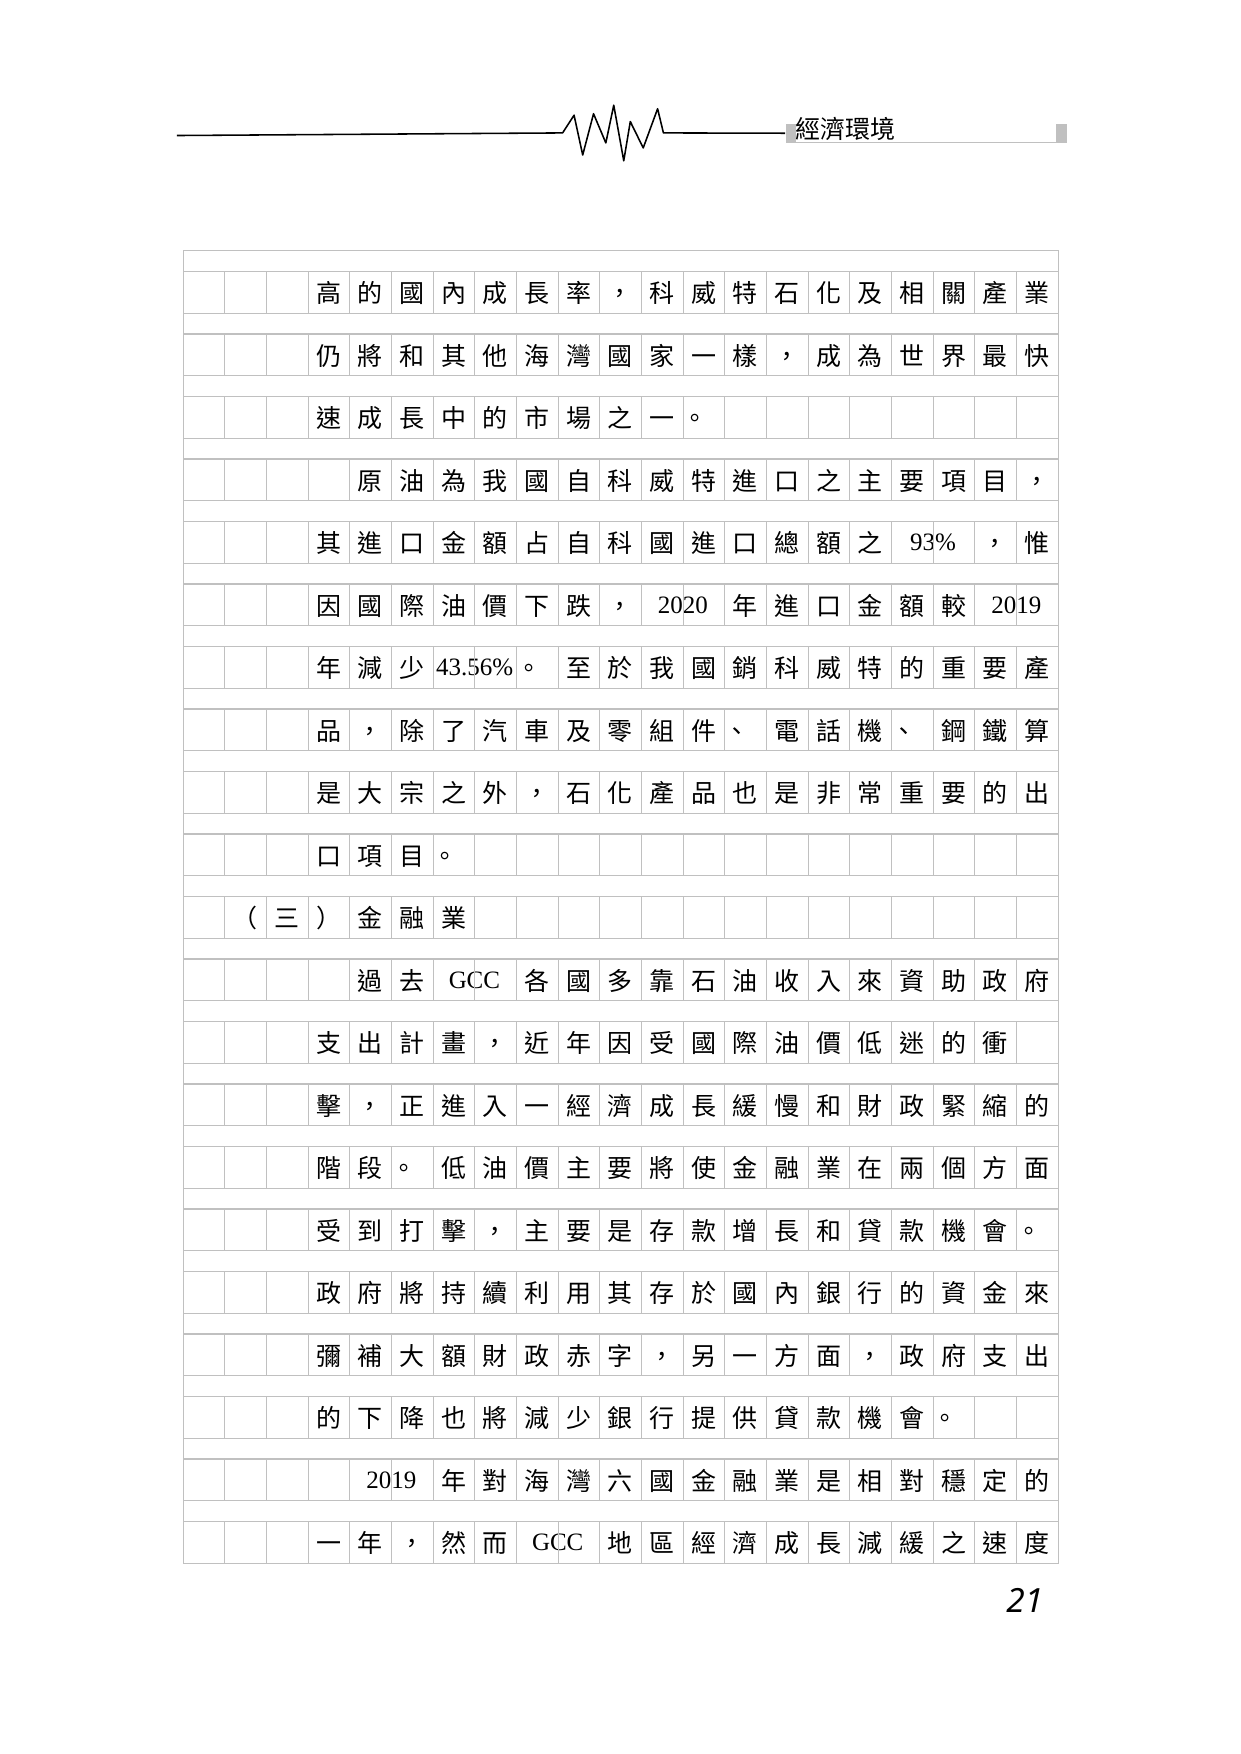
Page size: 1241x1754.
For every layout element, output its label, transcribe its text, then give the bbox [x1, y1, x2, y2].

text [642, 897, 683, 938]
text 過去GCC各國多靠石油收入來資助政府支出計畫，近年因受國際油價低迷的衝擊，正進入一經濟成長緩慢和財政緊縮的階段。低油價主要將使金融業在兩個方面受到打擊，主要是存款增長和貸款機會。政府將持續利用其存於國內銀行的資金來彌補大額財政赤字，另一方面，政府支出的下降也將減少銀行提供貸款機會。 [281, 1064, 1058, 1083]
text 過去GCC各國多靠石油收入來資助政府支出計畫，近年因受國際油價低迷的衝擊，正進入一經濟成長緩慢和財政緊縮的階段。低油價主要將使金融業在兩個方面受到打擊，主要是存款增長和貸款機會。政府將持續利用其存於國內銀行的資金來彌補大額財政赤字，另一方面，政府支出的下降也將減少銀行提供貸款機會。 [281, 1001, 1058, 1021]
text 2019年對海灣六國金融業是相對穩定的一年，然而GCC地區經濟成長減緩之速度各國不盡相同，如卡達和科威特，因政府擁有較多的財政緩衝，得以繼續資助大型政府計畫，如卡達2022年世界盃足球賽與科國政府的五年計畫。 [281, 1439, 1058, 1458]
text 原油為我國自科威特進口之主要項目，其進口金額占自科國進口總額之93%，惟因國際油價下跌，2020年進口金額較2019年減少43.56%。至於我國銷科威特的重要產品，除了汽車及零組件、電話機、鋼鐵算是大宗之外，石化產品也是非常重要的出口項目。 [281, 751, 1058, 771]
text 原油為我國自科威特進口之主要項目，其進口金額占自科國進口總額之93%，惟因國際油價下跌，2020年進口金額較2019年減少43.56%。至於我國銷科威特的重要產品，除了汽車及零組件、電話機、鋼鐵算是大宗之外，石化產品也是非常重要的出口項目。 [281, 689, 1058, 708]
text [892, 897, 933, 938]
text 過去GCC各國多靠石油收入來資助政府支出計畫，近年因受國際油價低迷的衝擊，正進入一經濟成長緩慢和財政緊縮的階段。低油價主要將使金融業在兩個方面受到打擊，主要是存款增長和貸款機會。政府將持續利用其存於國內銀行的資金來彌補大額財政赤字，另一方面，政府支出的下降也將減少銀行提供貸款機會。 [281, 1376, 1058, 1396]
text [975, 897, 1016, 938]
text [684, 897, 724, 938]
text 原油為我國自科威特進口之主要項目，其進口金額占自科國進口總額之93%，惟因國際油價下跌，2020年進口金額較2019年減少43.56%。至於我國銷科威特的重要產品，除了汽車及零組件、電話機、鋼鐵算是大宗之外，石化產品也是非常重要的出口項目。 [281, 501, 1058, 521]
text [767, 897, 808, 938]
text 三 [267, 897, 308, 938]
text [517, 897, 558, 938]
text 儘管科威特國內市場每年的成長率尚能維持在10%左右，但於短期內國內市場相對外國市場仍是非常小。然未來透過如此高的國內成長率，科威特石化及相關產業仍將和其他海灣國家一樣，成為世界最快速成長中的市場之一。 [281, 376, 1058, 396]
text 金 [350, 897, 391, 938]
text 原油為我國自科威特進口之主要項目，其進口金額占自科國進口總額之93%，惟因國際油價下跌，2020年進口金額較2019年減少43.56%。至於我國銷科威特的重要產品，除了汽車及零組件、電話機、鋼鐵算是大宗之外，石化產品也是非常重要的出口項目。 [281, 626, 1058, 646]
text 過去GCC各國多靠石油收入來資助政府支出計畫，近年因受國際油價低迷的衝擊，正進入一經濟成長緩慢和財政緊縮的階段。低油價主要將使金融業在兩個方面受到打擊，主要是存款增長和貸款機會。政府將持續利用其存於國內銀行的資金來彌補大額財政赤字，另一方面，政府支出的下降也將減少銀行提供貸款機會。 [281, 1251, 1058, 1271]
text 過去GCC各國多靠石油收入來資助政府支出計畫，近年因受國際油價低迷的衝擊，正進入一經濟成長緩慢和財政緊縮的階段。低油價主要將使金融業在兩個方面受到打擊，主要是存款增長和貸款機會。政府將持續利用其存於國內銀行的資金來彌補大額財政赤字，另一方面，政府支出的下降也將減少銀行提供貸款機會。 [281, 1314, 1058, 1333]
text [207, 897, 224, 938]
text 原油為我國自科威特進口之主要項目，其進口金額占自科國進口總額之93%，惟因國際油價下跌，2020年進口金額較2019年減少43.56%。至於我國銷科威特的重要產品，除了汽車及零組件、電話機、鋼鐵算是大宗之外，石化產品也是非常重要的出口項目。 [281, 564, 1058, 583]
text [934, 897, 974, 938]
text [850, 897, 891, 938]
text 融 [392, 897, 433, 938]
text 2019年對海灣六國金融業是相對穩定的一年，然而GCC地區經濟成長減緩之速度各國不盡相同，如卡達和科威特，因政府擁有較多的財政緩衝，得以繼續資助大型政府計畫，如卡達2022年世界盃足球賽與科國政府的五年計畫。 [281, 1501, 1058, 1521]
text （ [225, 897, 266, 938]
text [809, 897, 849, 938]
text ） [309, 897, 349, 938]
text [475, 897, 516, 938]
text [207, 876, 1058, 896]
text [725, 897, 766, 938]
text 原油為我國自科威特進口之主要項目，其進口金額占自科國進口總額之93%，惟因國際油價下跌，2020年進口金額較2019年減少43.56%。至於我國銷科威特的重要產品，除了汽車及零組件、電話機、鋼鐵算是大宗之外，石化產品也是非常重要的出口項目。 [281, 439, 1058, 458]
text [1017, 897, 1058, 938]
text 過去GCC各國多靠石油收入來資助政府支出計畫，近年因受國際油價低迷的衝擊，正進入一經濟成長緩慢和財政緊縮的階段。低油價主要將使金融業在兩個方面受到打擊，主要是存款增長和貸款機會。政府將持續利用其存於國內銀行的資金來彌補大額財政赤字，另一方面，政府支出的下降也將減少銀行提供貸款機會。 [281, 1189, 1058, 1208]
text 過去GCC各國多靠石油收入來資助政府支出計畫，近年因受國際油價低迷的衝擊，正進入一經濟成長緩慢和財政緊縮的階段。低油價主要將使金融業在兩個方面受到打擊，主要是存款增長和貸款機會。政府將持續利用其存於國內銀行的資金來彌補大額財政赤字，另一方面，政府支出的下降也將減少銀行提供貸款機會。 [281, 939, 1058, 958]
text [600, 897, 641, 938]
text 儘管科威特國內市場每年的成長率尚能維持在10%左右，但於短期內國內市場相對外國市場仍是非常小。然未來透過如此高的國內成長率，科威特石化及相關產業仍將和其他海灣國家一樣，成為世界最快速成長中的市場之一。 [281, 251, 1058, 271]
text 原油為我國自科威特進口之主要項目，其進口金額占自科國進口總額之93%，惟因國際油價下跌，2020年進口金額較2019年減少43.56%。至於我國銷科威特的重要產品，除了汽車及零組件、電話機、鋼鐵算是大宗之外，石化產品也是非常重要的出口項目。 [281, 814, 1058, 833]
text 業 [434, 897, 474, 938]
text 過去GCC各國多靠石油收入來資助政府支出計畫，近年因受國際油價低迷的衝擊，正進入一經濟成長緩慢和財政緊縮的階段。低油價主要將使金融業在兩個方面受到打擊，主要是存款增長和貸款機會。政府將持續利用其存於國內銀行的資金來彌補大額財政赤字，另一方面，政府支出的下降也將減少銀行提供貸款機會。 [281, 1126, 1058, 1146]
text [559, 897, 599, 938]
text 儘管科威特國內市場每年的成長率尚能維持在10%左右，但於短期內國內市場相對外國市場仍是非常小。然未來透過如此高的國內成長率，科威特石化及相關產業仍將和其他海灣國家一樣，成為世界最快速成長中的市場之一。 [281, 314, 1058, 333]
